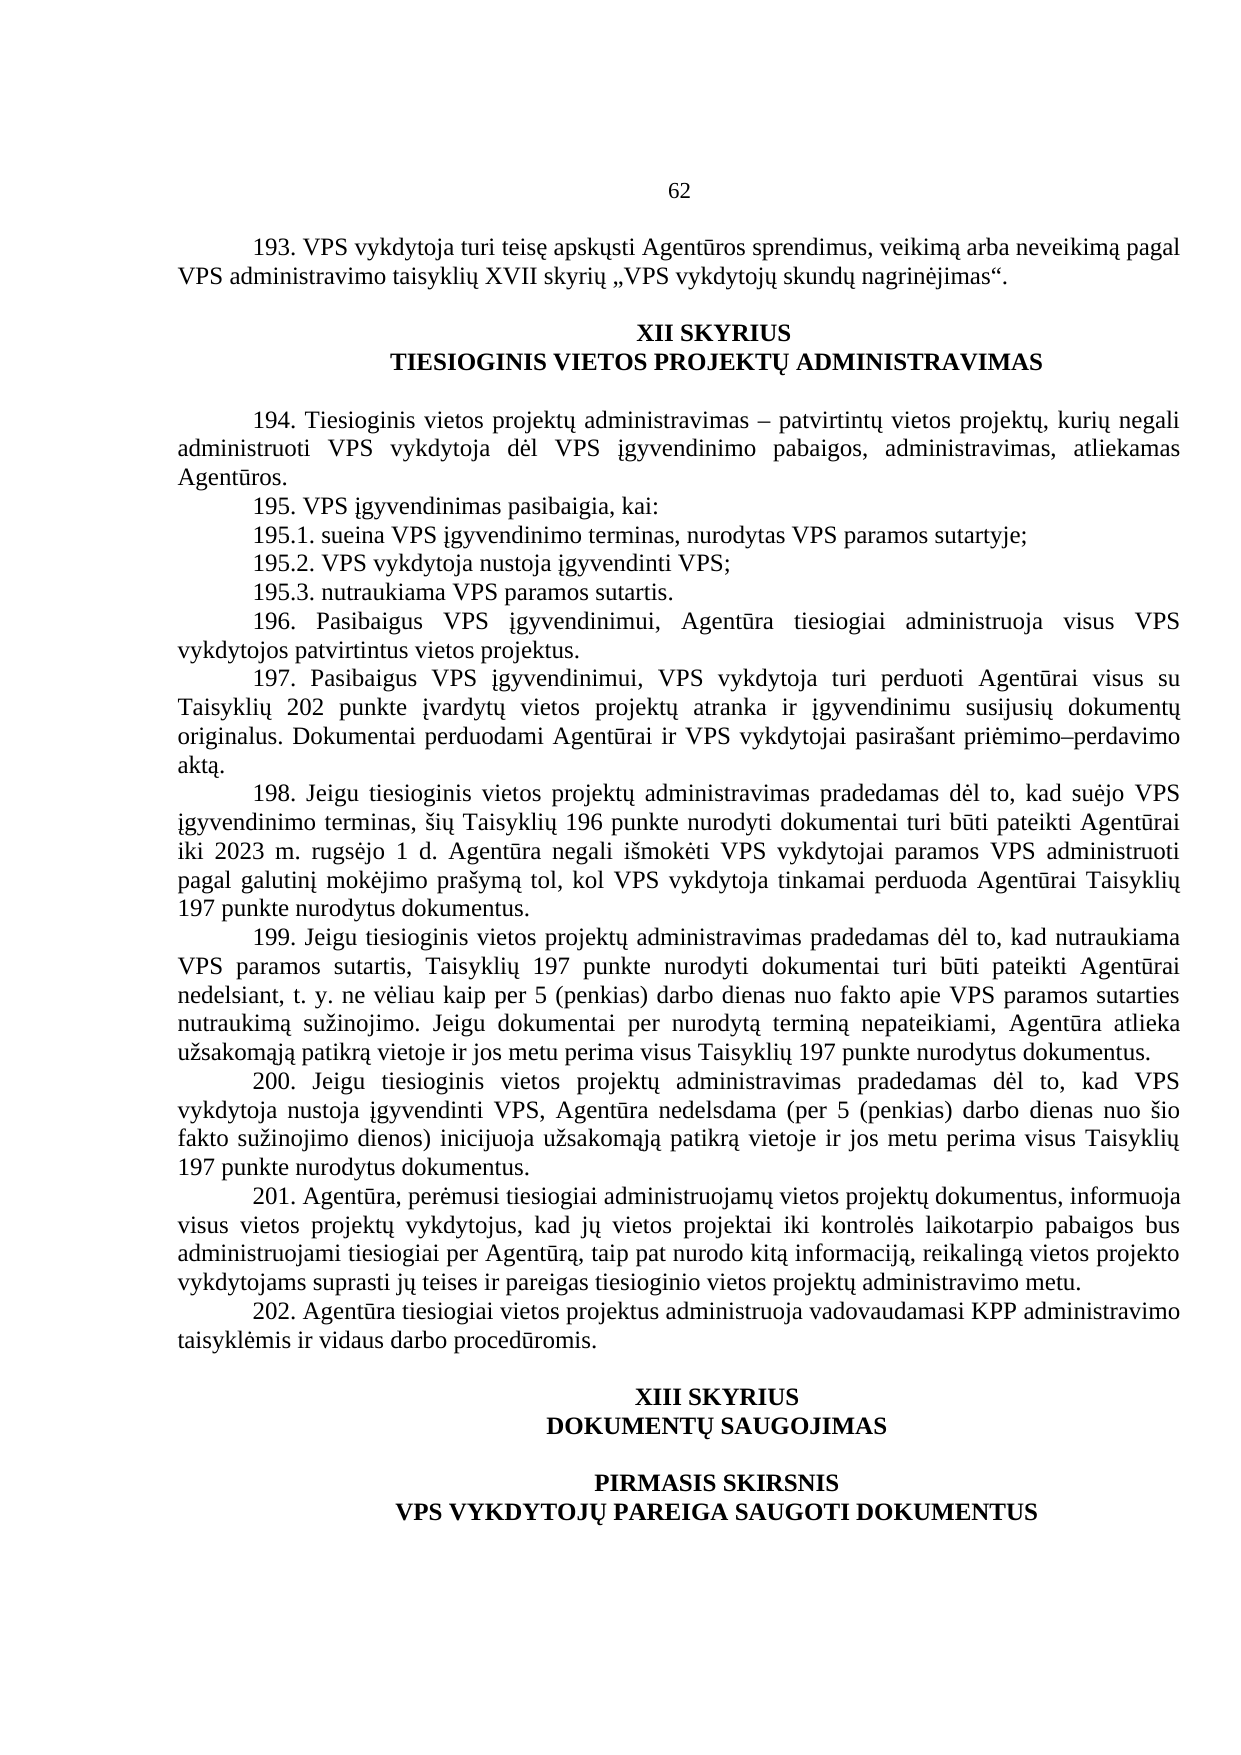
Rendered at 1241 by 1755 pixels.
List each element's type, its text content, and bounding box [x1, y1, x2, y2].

text 195. VPS įgyvendinimas pasibaigia, kai: [177, 491, 1181, 520]
text 197. Pasibaigus VPS įgyvendinimui, VPS vykdytoja turi perduoti Agentūrai visus su Taisyklių 202 punkte įvardytų vietos projektų atranka ir įgyvendinimu susijusių dokumentų originalus. Dokumentai perduodami Agentūrai ir VPS vykdytojai pasirašant priėmimo–perdavimo aktą. [177, 663, 1181, 778]
text 201. Agentūra, perėmusi tiesiogiai administruojamų vietos projektų dokumentus, informuoja visus vietos projektų vykdytojus, kad jų vietos projektai iki kontrolės laikotarpio pabaigos bus administruojami tiesiogiai per Agentūrą, taip pat nurodo kitą informaciją, reikalingą vietos projekto vykdytojams suprasti jų teises ir pareigas tiesioginio vietos projektų administravimo metu. [177, 1181, 1181, 1296]
text 196. Pasibaigus VPS įgyvendinimui, Agentūra tiesiogiai administruoja visus VPS vykdytojos patvirtintus vietos projektus. [177, 606, 1181, 663]
text 193. VPS vykdytoja turi teisę apskųsti Agentūros sprendimus, veikimą arba neveikimą pagal VPS administravimo taisyklių XVII skyrių „VPS vykdytojų skundų nagrinėjimas“. [177, 232, 1181, 290]
text 198. Jeigu tiesioginis vietos projektų administravimas pradedamas dėl to, kad suėjo VPS įgyvendinimo terminas, šių Taisyklių 196 punkte nurodyti dokumentai turi būti pateikti Agentūrai iki 2023 m. rugsėjo 1 d. Agentūra negali išmokėti VPS vykdytojai paramos VPS administruoti pagal galutinį mokėjimo prašymą tol, kol VPS vykdytoja tinkamai perduoda Agentūrai Taisyklių 197 punkte nurodytus dokumentus. [177, 778, 1181, 922]
text PIRMASIS SKIRSNIS [177, 1468, 1181, 1497]
text 202. Agentūra tiesiogiai vietos projektus administruoja vadovaudamasi KPP administravimo taisyklėmis ir vidaus darbo procedūromis. [177, 1296, 1181, 1353]
text XII SKYRIUS [177, 318, 1181, 347]
text XIII SKYRIUS [177, 1382, 1181, 1411]
text 194. Tiesioginis vietos projektų administravimas – patvirtintų vietos projektų, kurių negali administruoti VPS vykdytoja dėl VPS įgyvendinimo pabaigos, administravimas, atliekamas Agentūros. [177, 405, 1181, 491]
text 200. Jeigu tiesioginis vietos projektų administravimas pradedamas dėl to, kad VPS vykdytoja nustoja įgyvendinti VPS, Agentūra nedelsdama (per 5 (penkias) darbo dienas nuo šio fakto sužinojimo dienos) inicijuoja užsakomąją patikrą vietoje ir jos metu perima visus Taisyklių 197 punkte nurodytus dokumentus. [177, 1066, 1181, 1181]
text TIESIOGINIS VIETOS PROJEKTŲ ADMINISTRAVIMAS [177, 347, 1181, 376]
text 195.3. nutraukiama VPS paramos sutartis. [177, 577, 1181, 606]
text 195.1. sueina VPS įgyvendinimo terminas, nurodytas VPS paramos sutartyje; [177, 520, 1181, 548]
text DOKUMENTŲ SAUGOJIMAS [177, 1411, 1181, 1440]
text 199. Jeigu tiesioginis vietos projektų administravimas pradedamas dėl to, kad nutraukiama VPS paramos sutartis, Taisyklių 197 punkte nurodyti dokumentai turi būti pateikti Agentūrai nedelsiant, t. y. ne vėliau kaip per 5 (penkias) darbo dienas nuo fakto apie VPS paramos sutarties nutraukimą sužinojimo. Jeigu dokumentai per nurodytą terminą nepateikiami, Agentūra atlieka užsakomąją patikrą vietoje ir jos metu perima visus Taisyklių 197 punkte nurodytus dokumentus. [177, 922, 1181, 1066]
text VPS VYKDYTOJŲ PAREIGA SAUGOTI DOKUMENTUS [177, 1497, 1181, 1526]
text 195.2. VPS vykdytoja nustoja įgyvendinti VPS; [177, 548, 1181, 577]
